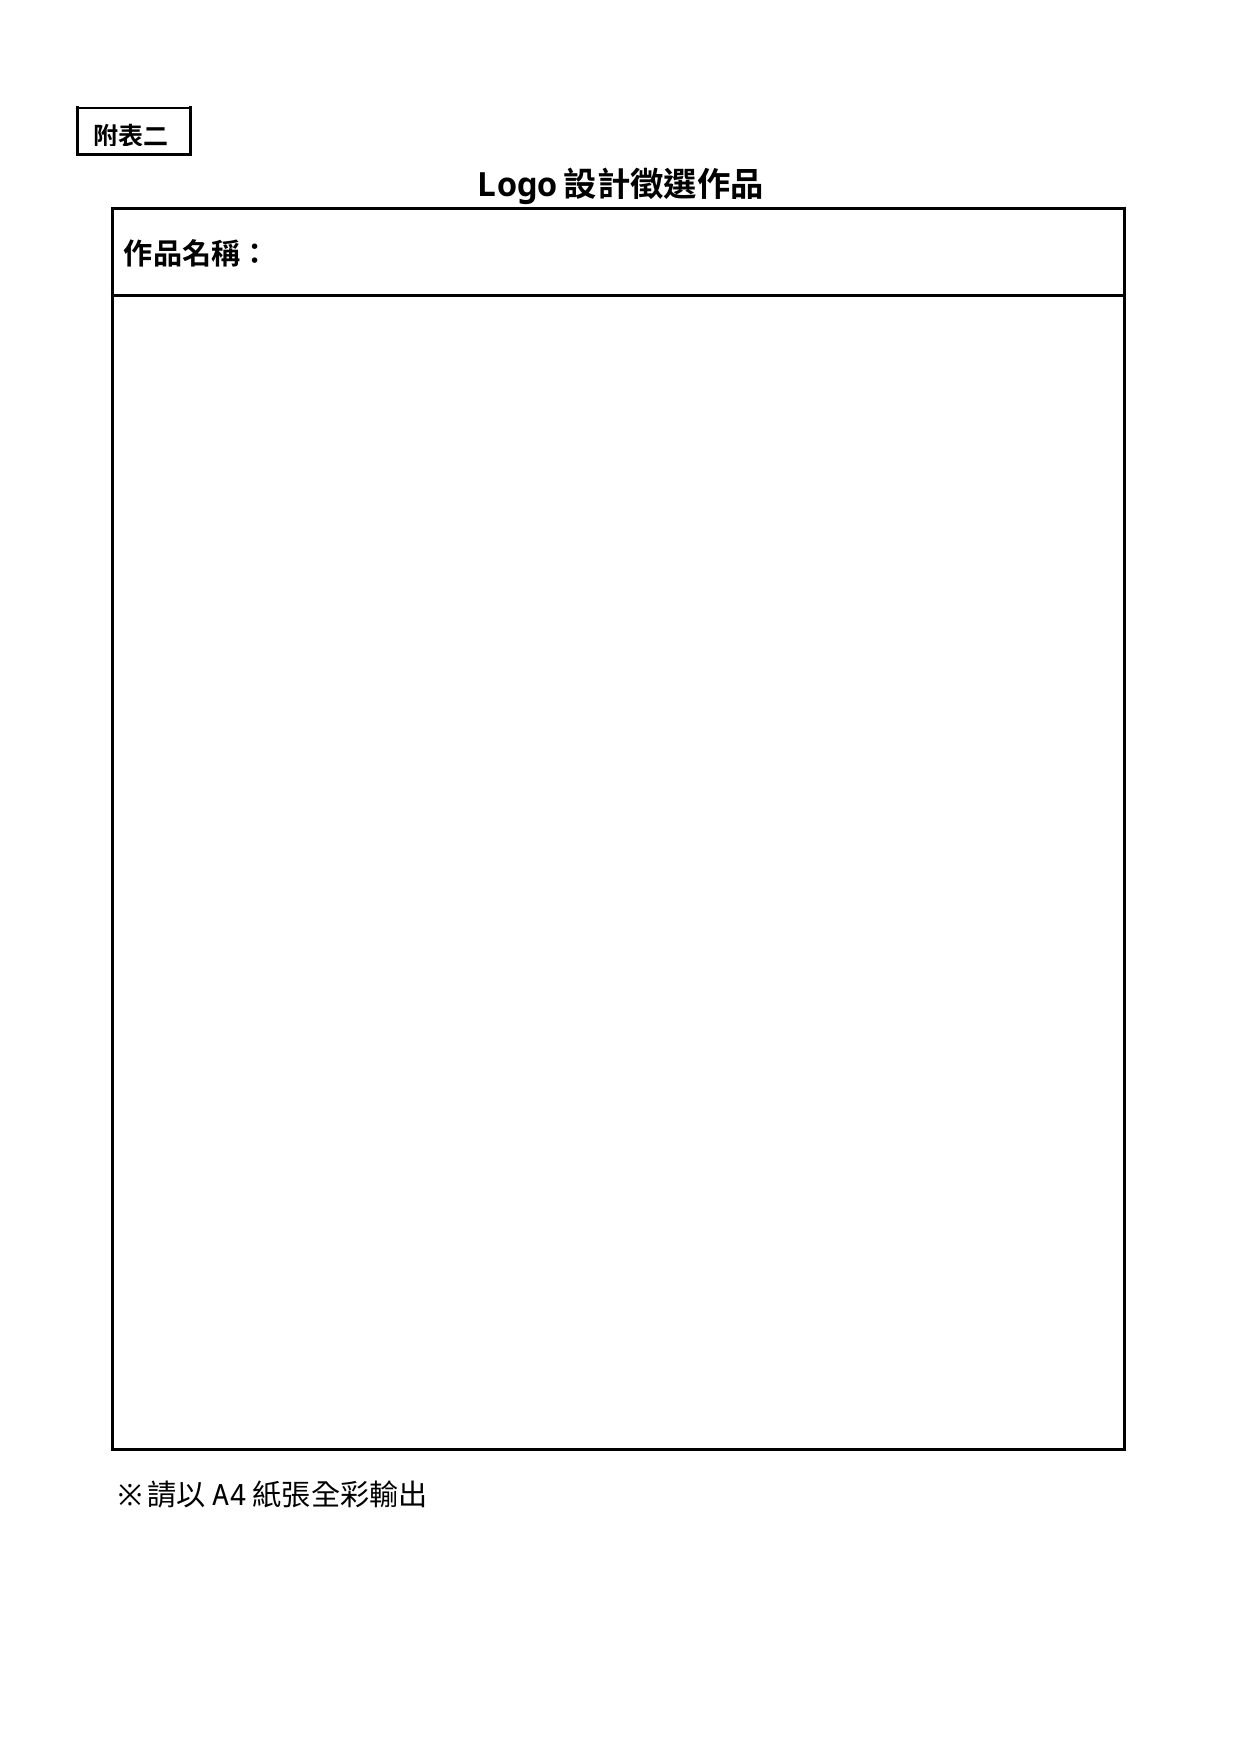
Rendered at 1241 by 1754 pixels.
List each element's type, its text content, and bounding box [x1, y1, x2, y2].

text 附表二 [94, 116, 174, 146]
table_cell [114, 297, 1123, 1448]
text Logo設計徵選作品 [112, 158, 1128, 207]
text ※請以A4紙張全彩輸出 [112, 1451, 1128, 1514]
table_header 作品名稱： [114, 210, 1123, 294]
text [79, 109, 189, 153]
